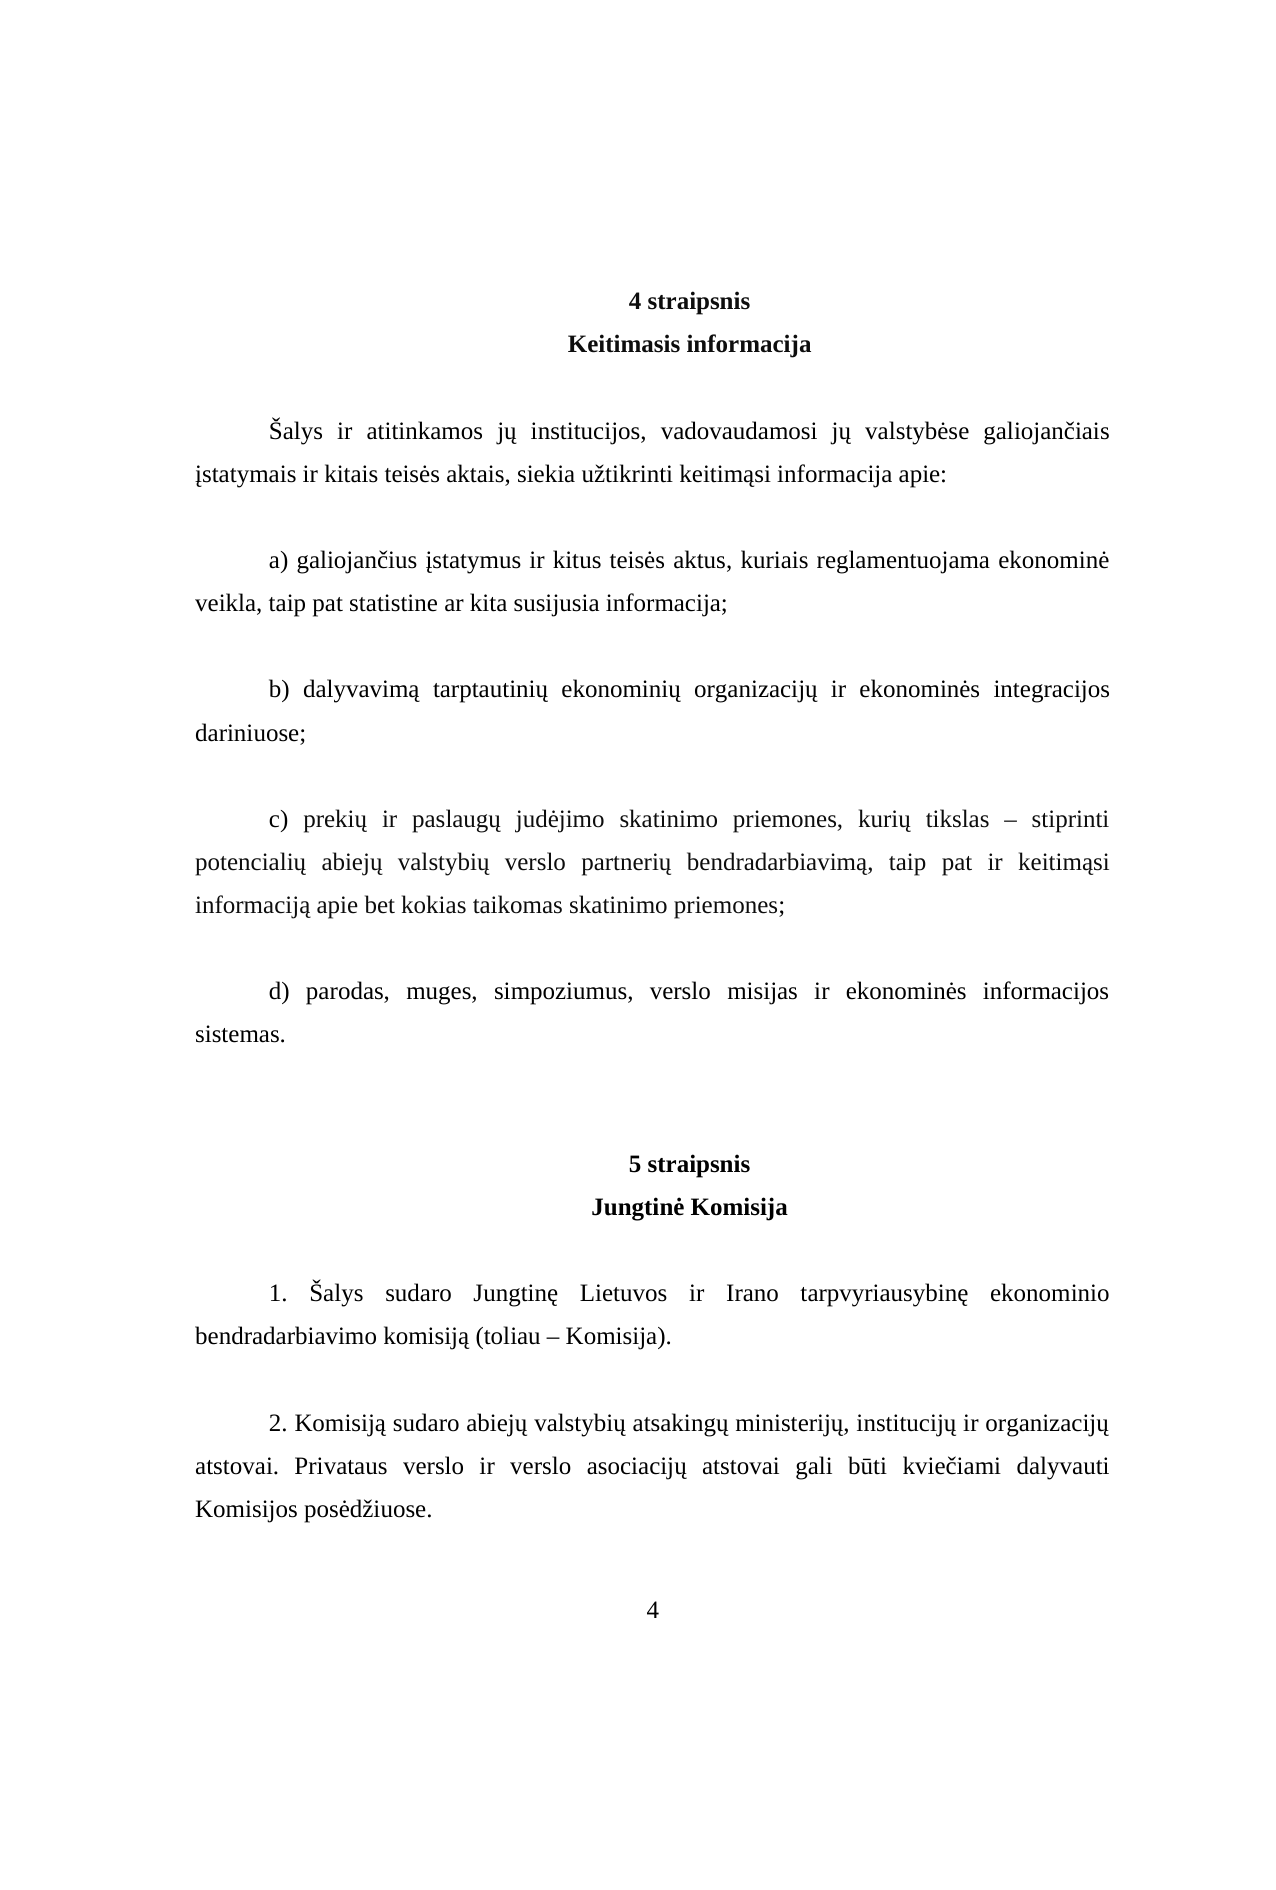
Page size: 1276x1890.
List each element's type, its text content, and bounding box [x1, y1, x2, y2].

text Keitimasis informacija [195, 329, 1110, 358]
text 2. Komisiją sudaro abiejų valstybių atsakingų ministerijų, institucijų ir organizacijų atstovai. Privataus verslo ir verslo asociacijų atstovai gali būti kviečiami dalyvauti Komisijos posėdžiuose. [195, 1408, 1110, 1523]
text d) parodas, muges, simpoziumus, verslo misijas ir ekonominės informacijos sistemas. [195, 976, 1110, 1048]
text b) dalyvavimą tarptautinių ekonominių organizacijų ir ekonominės integracijos dariniuose; [195, 674, 1110, 746]
text Jungtinė Komisija [195, 1192, 1110, 1221]
text 5 straipsnis [195, 1149, 1110, 1178]
text 1. Šalys sudaro Jungtinę Lietuvos ir Irano tarpvyriausybinę ekonominio bendradarbiavimo komisiją (toliau – Komisija). [195, 1278, 1110, 1350]
text 4 straipsnis [195, 286, 1110, 315]
text c) prekių ir paslaugų judėjimo skatinimo priemones, kurių tikslas – stiprinti potencialių abiejų valstybių verslo partnerių bendradarbiavimą, taip pat ir keitimąsi informaciją apie bet kokias taikomas skatinimo priemones; [195, 804, 1110, 919]
text Šalys ir atitinkamos jų institucijos, vadovaudamosi jų valstybėse galiojančiais įstatymais ir kitais teisės aktais, siekia užtikrinti keitimąsi informacija apie: [195, 416, 1110, 488]
text a) galiojančius įstatymus ir kitus teisės aktus, kuriais reglamentuojama ekonominė veikla, taip pat statistine ar kita susijusia informacija; [195, 545, 1110, 617]
